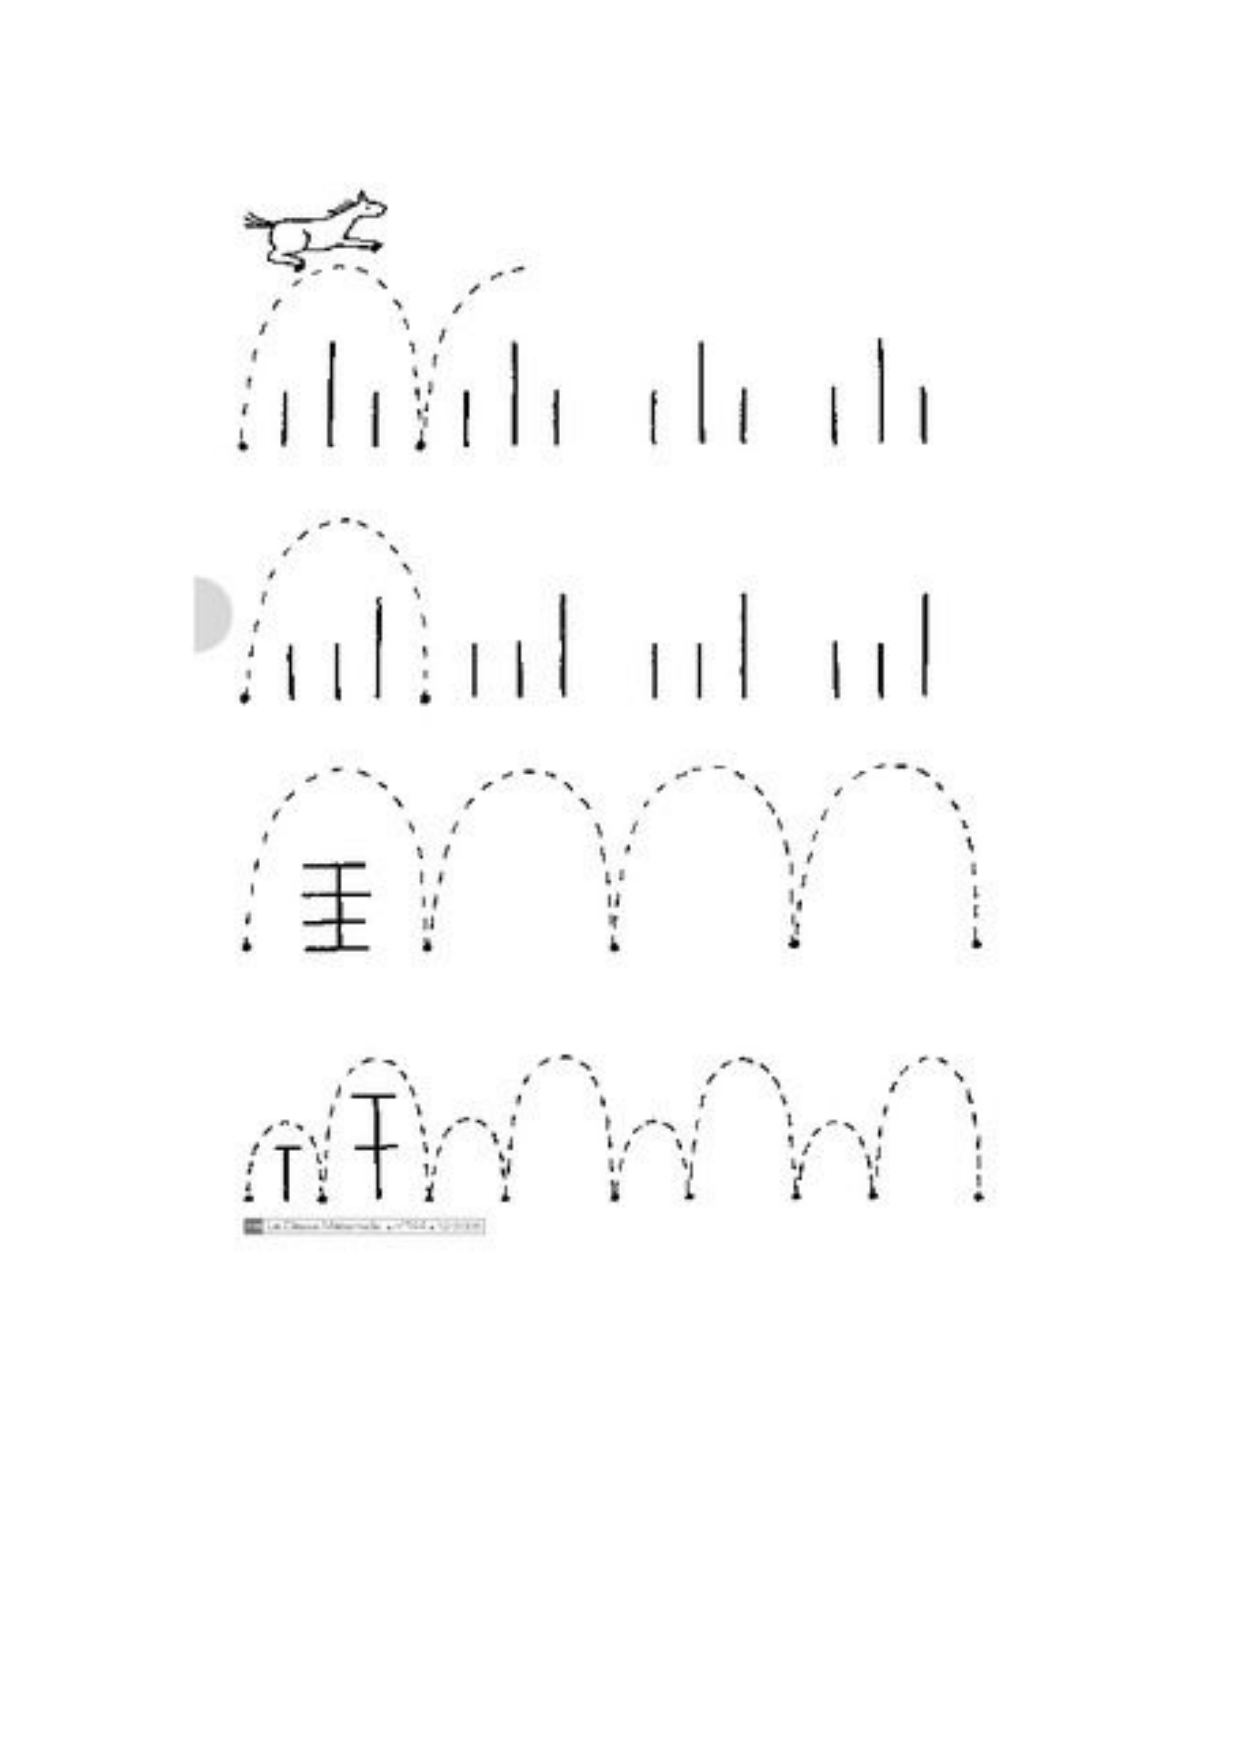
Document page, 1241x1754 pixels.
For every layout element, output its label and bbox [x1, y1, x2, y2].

picture [170, 118, 1070, 1279]
